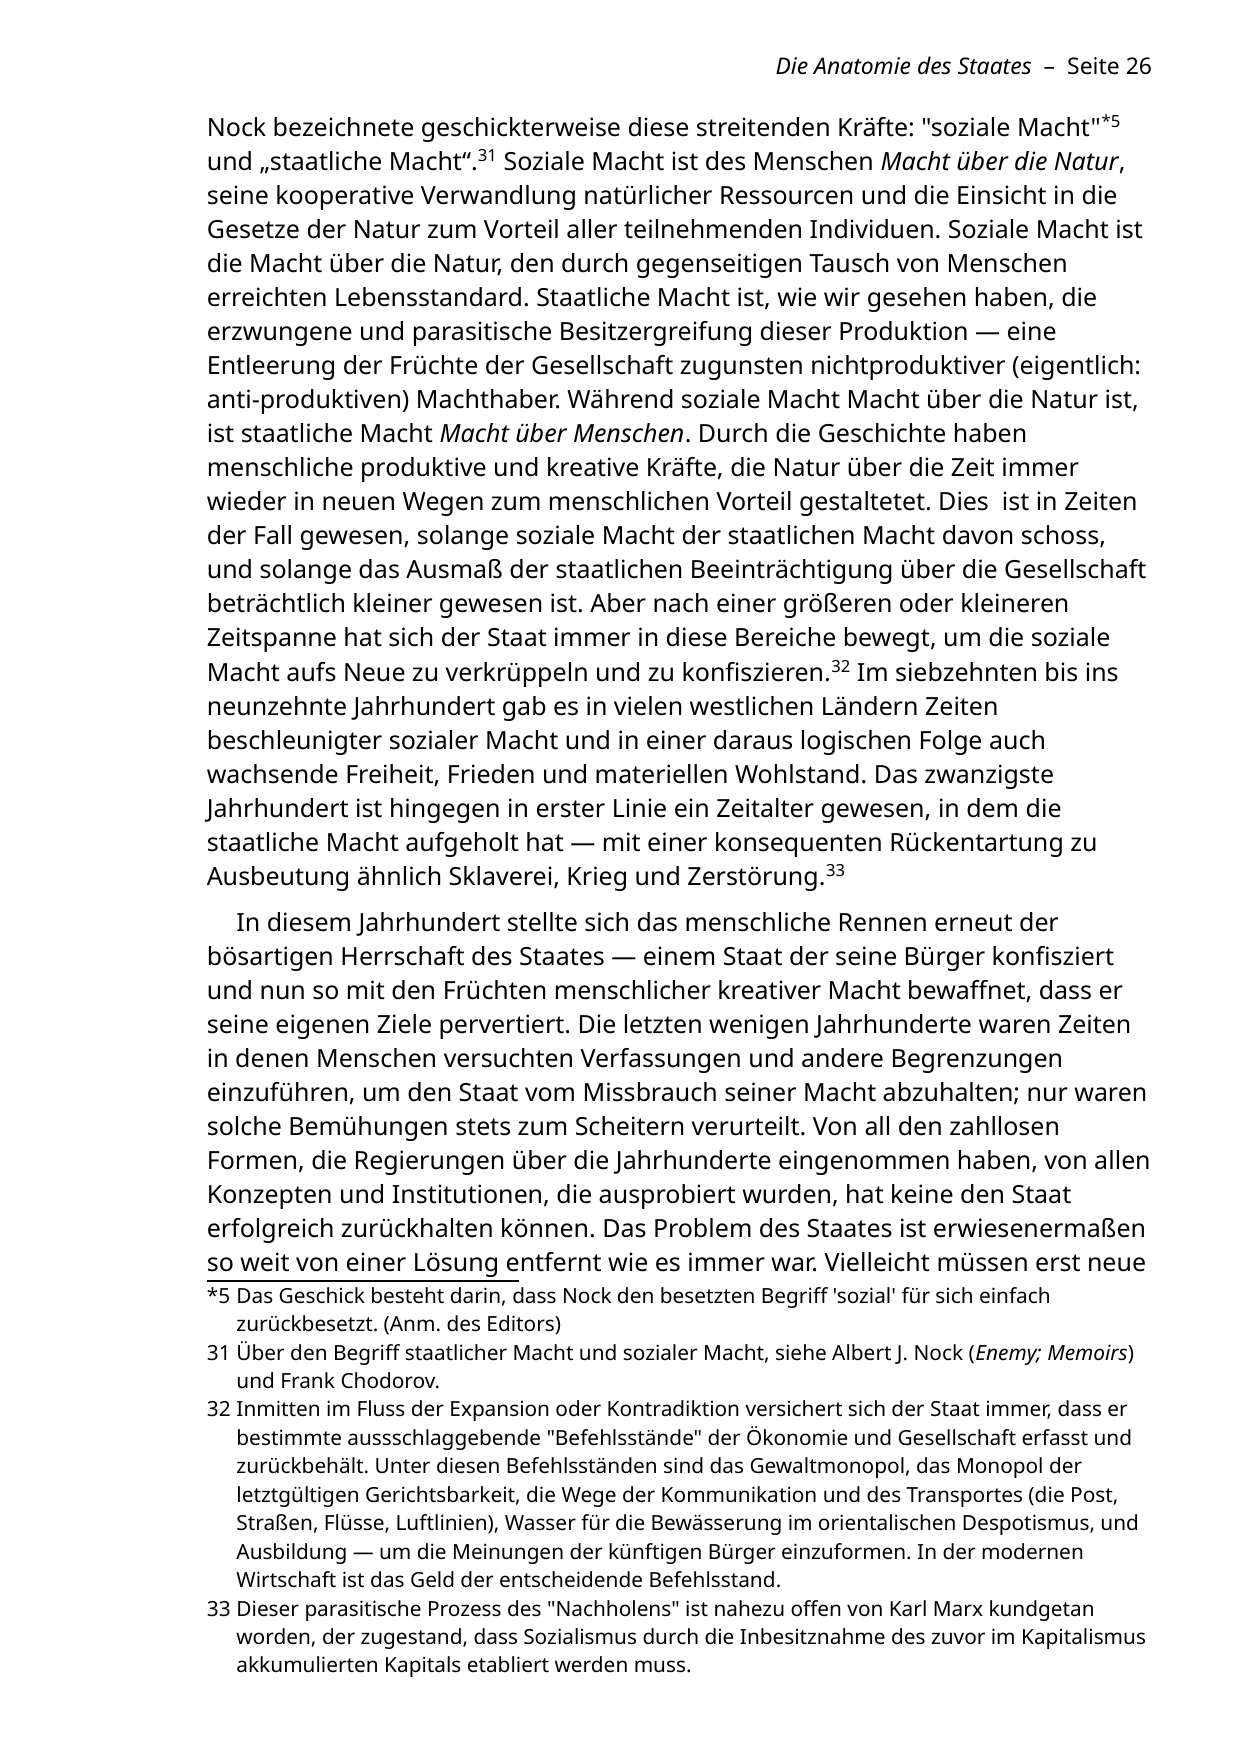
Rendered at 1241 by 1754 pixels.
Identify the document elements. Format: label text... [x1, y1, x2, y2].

text Über den Begriff staatlicher Macht und sozialer Macht, siehe Albert J. Nock (Enemy; Memoirs) und Frank Chodorov. [207, 1338, 1152, 1394]
text Das Geschick besteht darin, dass Nock den besetzten Begriff 'sozial' für sich einfach zurückbesetzt. (Anm. des Editors) [207, 1281, 1152, 1338]
text Nock bezeichnete geschickterweise diese streitenden Kräfte: "soziale Macht" und „staatliche Macht“. Soziale Macht ist des Menschen Macht über die Natur, seine kooperative Verwandlung natürlicher Ressourcen und die Einsicht in die Gesetze der Natur zum Vorteil aller teilnehmenden Individuen. Soziale Macht ist die Macht über die Natur, den durch gegenseitigen Tausch von Menschen erreichten Lebensstandard. Staatliche Macht ist, wie wir gesehen haben, die erzwungene und parasitische Besitzergreifung dieser Produktion — eine Entleerung der Früchte der Gesellschaft zugunsten nichtproduktiver (eigentlich: anti-produktiven) Machthaber. Während soziale Macht Macht über die Natur ist, ist staatliche Macht Macht über Menschen. Durch die Geschichte haben menschliche produktive und kreative Kräfte, die Natur über die Zeit immer wieder in neuen Wegen zum menschlichen Vorteil gestaltetet. Dies ist in Zeiten der Fall gewesen, solange soziale Macht der staatlichen Macht davon schoss, und solange das Ausmaß der staatlichen Beeinträchtigung über die Gesellschaft beträchtlich kleiner gewesen ist. Aber nach einer größeren oder kleineren Zeitspanne hat sich der Staat immer in diese Bereiche bewegt, um die soziale Macht aufs Neue zu verkrüppeln und zu konfiszieren. Im siebzehnten bis ins neunzehnte Jahrhundert gab es in vielen westlichen Ländern Zeiten beschleunigter sozialer Macht und in einer daraus logischen Folge auch wachsende Freiheit, Frieden und materiellen Wohlstand. Das zwanzigste Jahrhundert ist hingegen in erster Linie ein Zeitalter gewesen, in dem die staatliche Macht aufgeholt hat — mit einer konsequenten Rückentartung zu Ausbeutung ähnlich Sklaverei, Krieg und Zerstörung. [207, 109, 1152, 893]
text Inmitten im Fluss der Expansion oder Kontradiktion versichert sich der Staat immer, dass er bestimmte aussschlaggebende "Befehlsstände" der Ökonomie und Gesellschaft erfasst und zurückbehält. Unter diesen Befehlsständen sind das Gewaltmonopol, das Monopol der letztgültigen Gerichtsbarkeit, die Wege der Kommunikation und des Transportes (die Post, Straßen, Flüsse, Luftlinien), Wasser für die Bewässerung im orientalischen Despotismus, und Ausbildung — um die Meinungen der künftigen Bürger einzuformen. In der modernen Wirtschaft ist das Geld der entscheidende Befehlsstand. [207, 1394, 1152, 1594]
text Dieser parasitische Prozess des "Nachholens" ist nahezu offen von Karl Marx kundgetan worden, der zugestand, dass Sozialismus durch die Inbesitznahme des zuvor im Kapitalismus akkumulierten Kapitals etabliert werden muss. [207, 1594, 1152, 1679]
text In diesem Jahrhundert stellte sich das menschliche Rennen erneut der bösartigen Herrschaft des Staates — einem Staat der seine Bürger konfisziert und nun so mit den Früchten menschlicher kreativer Macht bewaffnet, dass er seine eigenen Ziele pervertiert. Die letzten wenigen Jahrhunderte waren Zeiten in denen Menschen versuchten Verfassungen und andere Begrenzungen einzuführen, um den Staat vom Missbrauch seiner Macht abzuhalten; nur waren solche Bemühungen stets zum Scheitern verurteilt. Von all den zahllosen Formen, die Regierungen über die Jahrhunderte eingenommen haben, von allen Konzepten und Institutionen, die ausprobiert wurden, hat keine den Staat erfolgreich zurückhalten können. Das Problem des Staates ist erwiesenermaßen so weit von einer Lösung entfernt wie es immer war. Vielleicht müssen erst neue [207, 904, 1152, 1279]
